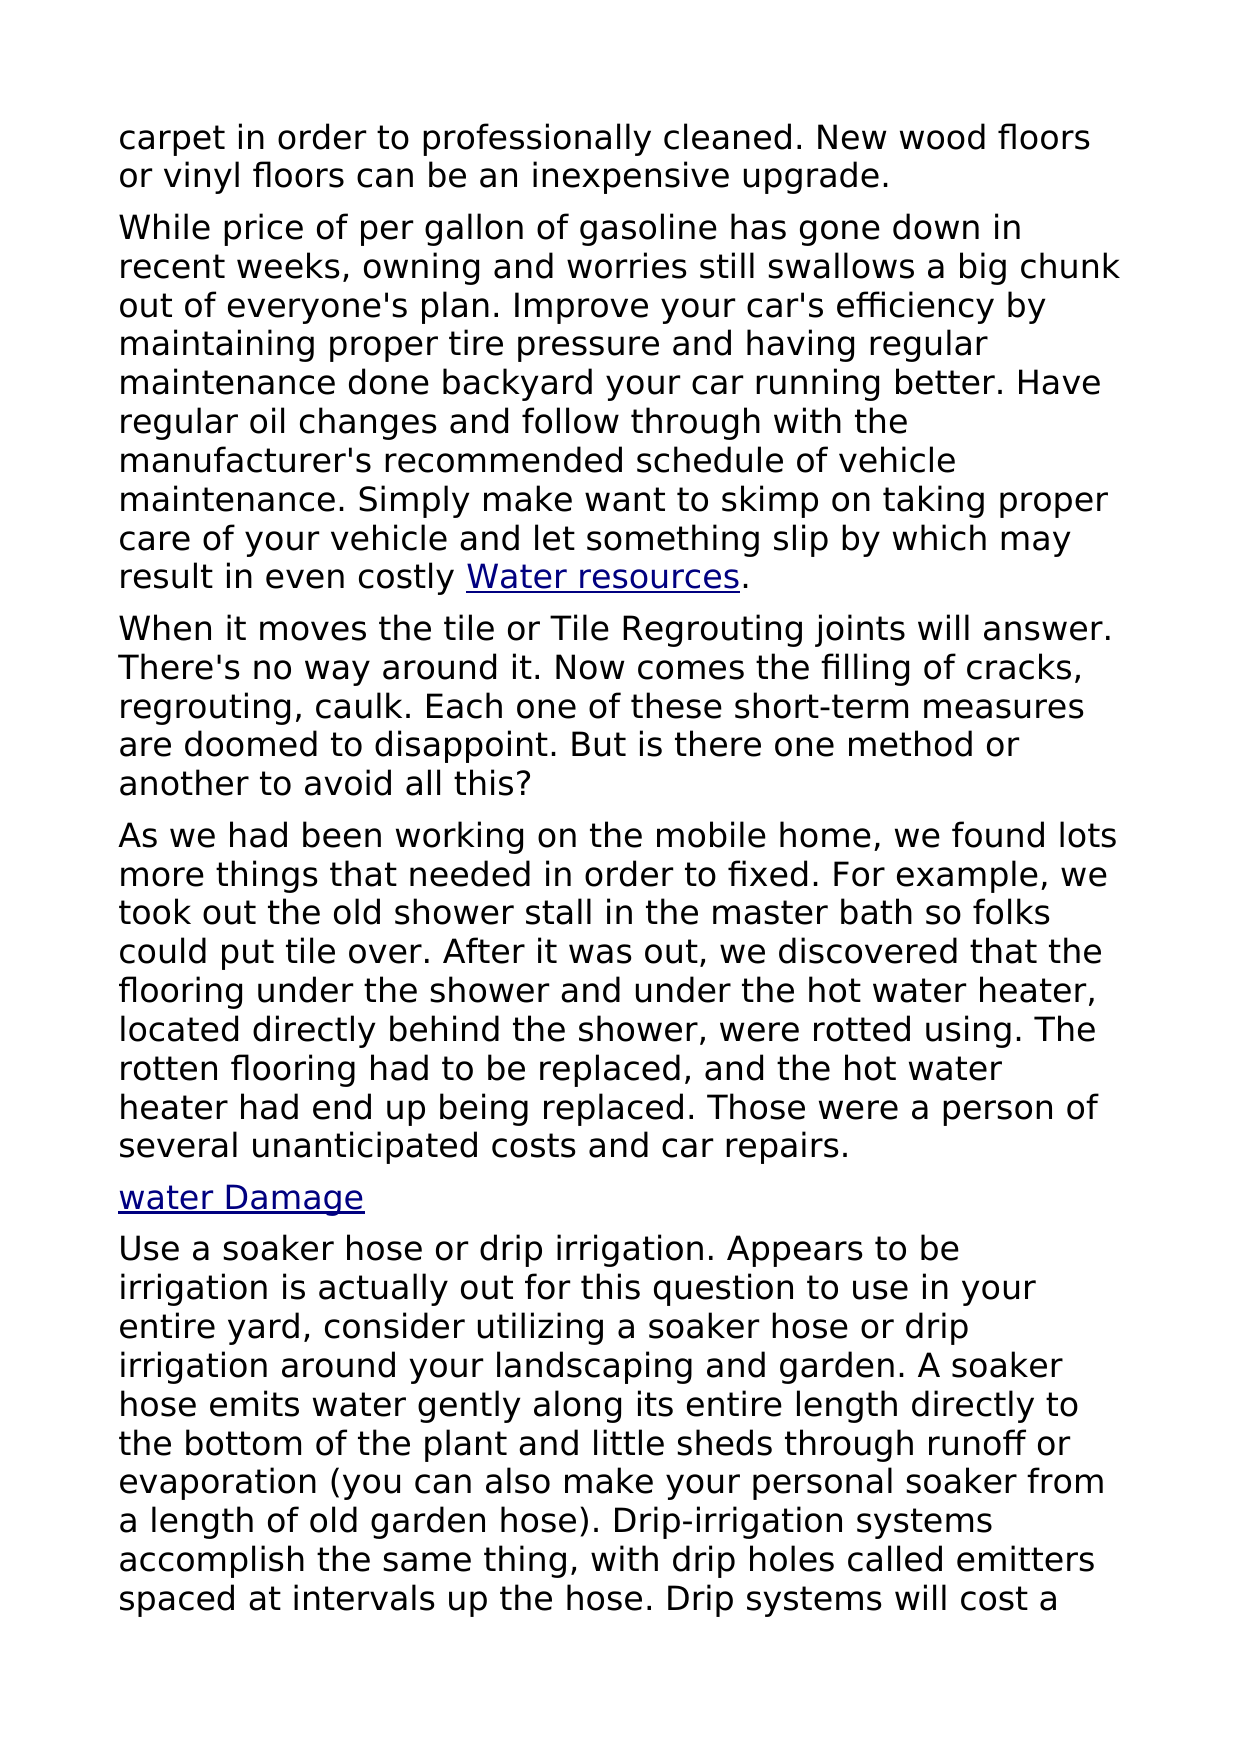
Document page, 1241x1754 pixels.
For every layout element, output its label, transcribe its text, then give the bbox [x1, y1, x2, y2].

text As we had been working on the mobile home, we found lots more things that needed in order to fixed. For example, we took out the old shower stall in the master bath so folks could put tile over. After it was out, we discovered that the flooring under the shower and under the hot water heater, located directly behind the shower, were rotted using. The rotten flooring had to be replaced, and the hot water heater had end up being replaced. Those were a person of several unanticipated costs and car repairs. [118, 816, 1122, 1166]
text When it moves the tile or Tile Regrouting joints will answer. There's no way around it. Now comes the filling of cracks, regrouting, caulk. Each one of these short-term measures are doomed to disappoint. But is there one method or another to avoid all this? [118, 609, 1122, 804]
text While price of per gallon of gasoline has gone down in recent weeks, owning and worries still swallows a big chunk out of everyone's plan. Improve your car's efficiency by maintaining proper tire pressure and having regular maintenance done backyard your car running better. Have regular oil changes and follow through with the manufacturer's recommended schedule of vehicle maintenance. Simply make want to skimp on taking proper care of your vehicle and let something slip by which may result in even costly Water resources. [118, 208, 1122, 597]
text water Damage [118, 1178, 1122, 1217]
text Use a soaker hose or drip irrigation. Appears to be irrigation is actually out for this question to use in your entire yard, consider utilizing a soaker hose or drip irrigation around your landscaping and garden. A soaker hose emits water gently along its entire length directly to the bottom of the plant and little sheds through runoff or evaporation (you can also make your personal soaker from a length of old garden hose). Drip-irrigation systems accomplish the same thing, with drip holes called emitters spaced at intervals up the hose. Drip systems will cost a [118, 1230, 1122, 1618]
text carpet in order to professionally cleaned. New wood floors or vinyl floors can be an inexpensive upgrade. [118, 118, 1122, 196]
